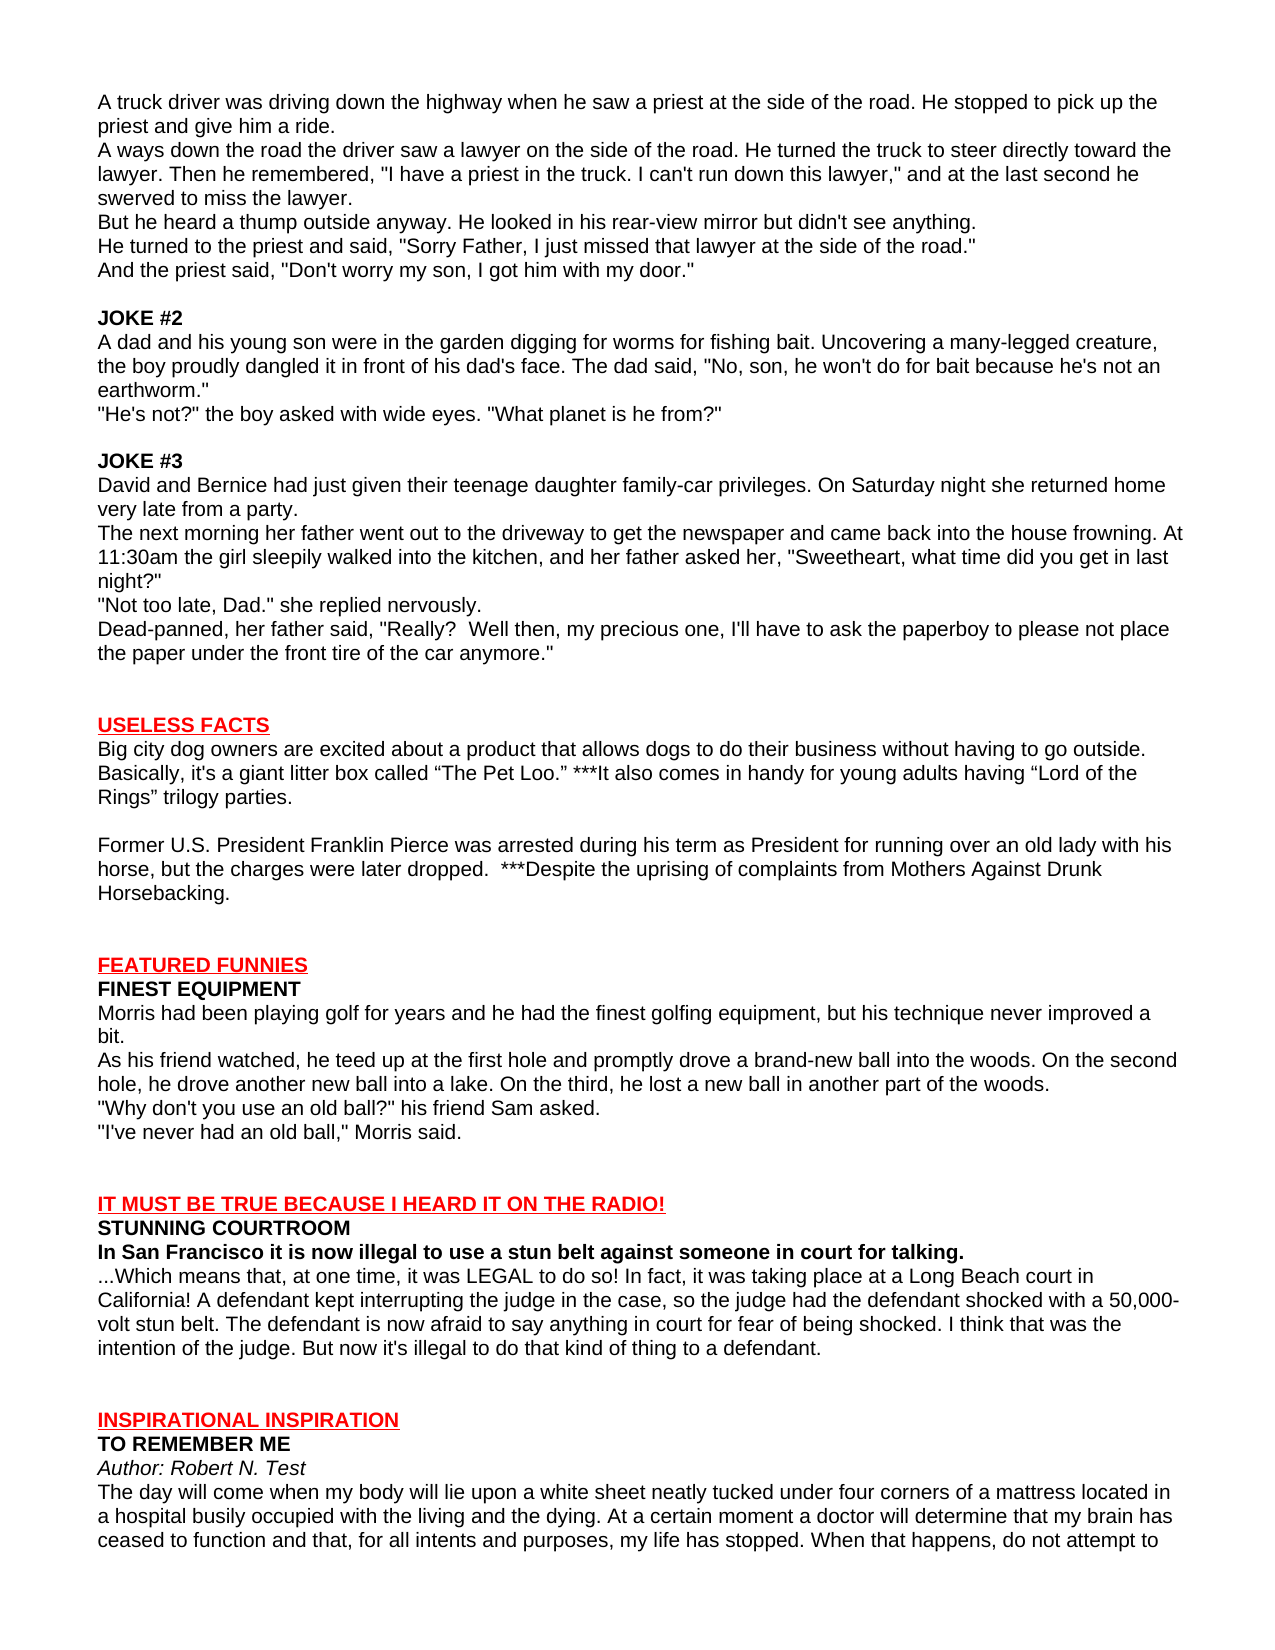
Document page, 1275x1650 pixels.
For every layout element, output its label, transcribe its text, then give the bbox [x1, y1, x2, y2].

text FINEST EQUIPMENT [97, 976, 1185, 1000]
text "He's not?" the boy asked with wide eyes. "What planet is he from?" [97, 401, 1185, 425]
text A dad and his young son were in the garden digging for worms for fishing bait. Uncovering a many-legged creature, the boy proudly dangled it in front of his dad's face. The dad said, "No, son, he won't do for bait because he's not an earthworm." [97, 329, 1185, 401]
text USELESS FACTS [97, 713, 1185, 737]
text TO REMEMBER ME [97, 1432, 1185, 1456]
text JOKE #3 [97, 449, 1185, 473]
text In San Francisco it is now illegal to use a stun belt against someone in court for talking. [97, 1240, 1185, 1264]
text Former U.S. President Franklin Pierce was arrested during his term as President for running over an old lady with his horse, but the charges were later dropped. ***Despite the uprising of complaints from Mothers Against Drunk Horsebacking. [97, 833, 1185, 904]
text FEATURED FUNNIES [97, 952, 1185, 976]
text Dead-panned, her father said, "Really? Well then, my precious one, I'll have to ask the paperboy to please not place the paper under the front tire of the car anymore." [97, 617, 1185, 665]
text The day will come when my body will lie upon a white sheet neatly tucked under four corners of a mattress located in a hospital busily occupied with the living and the dying. At a certain moment a doctor will determine that my brain has ceased to function and that, for all intents and purposes, my life has stopped. When that happens, do not attempt to [97, 1479, 1185, 1551]
text Author: Robert N. Test [97, 1456, 1185, 1479]
text "Not too late, Dad." she replied nervously. [97, 593, 1185, 617]
text David and Bernice had just given their teenage daughter family-car privileges. On Saturday night she returned home very late from a party. [97, 473, 1185, 521]
text ...Which means that, at one time, it was LEGAL to do so! In fact, it was taking place at a Long Beach court in California! A defendant kept interrupting the judge in the case, so the judge had the defendant shocked with a 50,000-volt stun belt. The defendant is now afraid to say anything in court for fear of being shocked. I think that was the intention of the judge. But now it's illegal to do that kind of thing to a defendant. [97, 1264, 1185, 1360]
text JOKE #2 [97, 306, 1185, 329]
text Morris had been playing golf for years and he had the finest golfing equipment, but his technique never improved a bit. As his friend watched, he teed up at the first hole and promptly drove a brand-new ball into the woods. On the second hole, he drove another new ball into a lake. On the third, he lost a new ball in another part of the woods. "Why don't you use an old ball?" his friend Sam asked. "I've never had an old ball," Morris said. [97, 1000, 1185, 1144]
text INSPIRATIONAL INSPIRATION [97, 1408, 1185, 1432]
text The next morning her father went out to the driveway to get the newspaper and came back into the house frowning. At 11:30am the girl sleepily walked into the kitchen, and her father asked her, "Sweetheart, what time did you get in last night?" [97, 521, 1185, 593]
text Big city dog owners are excited about a product that allows dogs to do their business without having to go outside. Basically, it's a giant litter box called “The Pet Loo.” ***It also comes in handy for young adults having “Lord of the Rings” trilogy parties. [97, 737, 1185, 809]
text IT MUST BE TRUE BECAUSE I HEARD IT ON THE RADIO! [97, 1192, 1185, 1216]
text A truck driver was driving down the highway when he saw a priest at the side of the road. He stopped to pick up the priest and give him a ride. A ways down the road the driver saw a lawyer on the side of the road. He turned the truck to steer directly toward the lawyer. Then he remembered, "I have a priest in the truck. I can't run down this lawyer," and at the last second he swerved to miss the lawyer. But he heard a thump outside anyway. He looked in his rear-view mirror but didn't see anything. He turned to the priest and said, "Sorry Father, I just missed that lawyer at the side of the road." And the priest said, "Don't worry my son, I got him with my door." [97, 90, 1185, 282]
text STUNNING COURTROOM [97, 1216, 1185, 1240]
